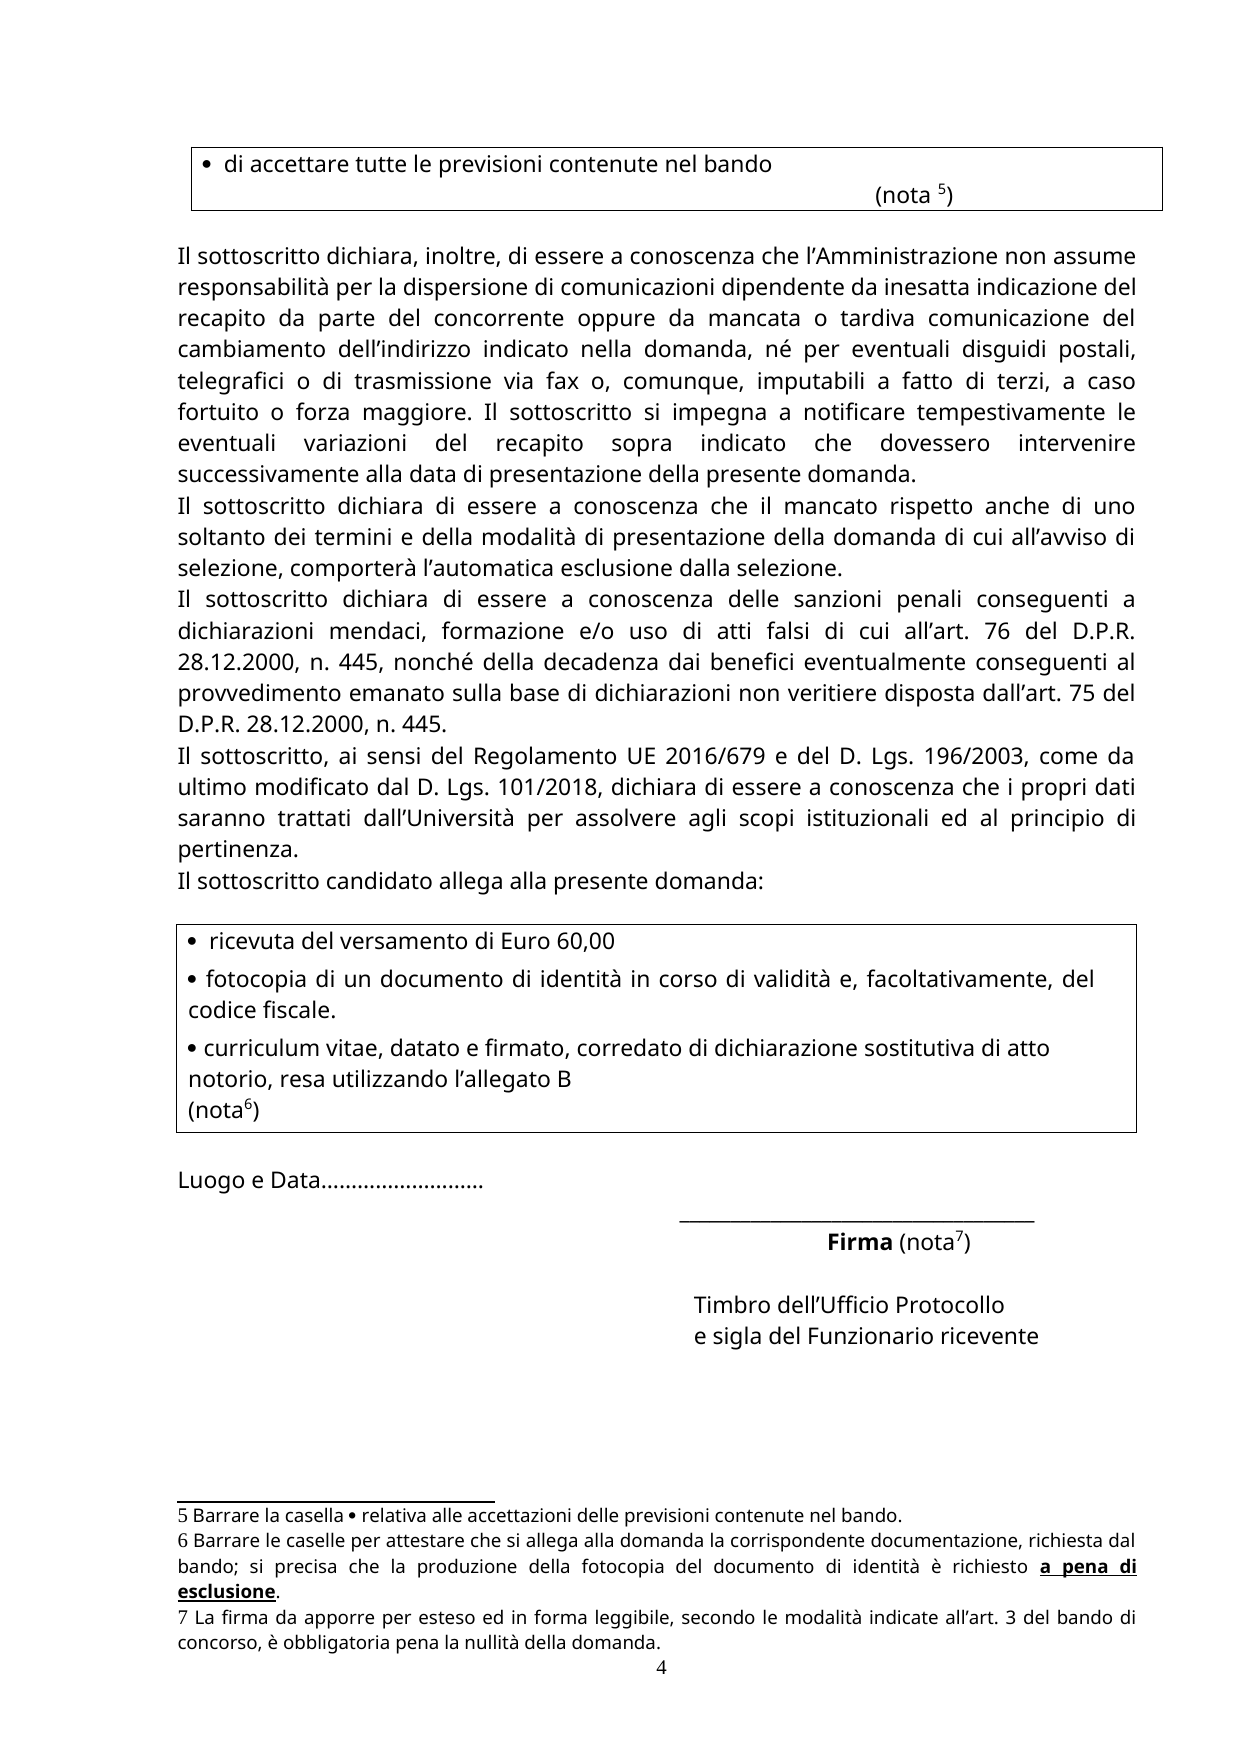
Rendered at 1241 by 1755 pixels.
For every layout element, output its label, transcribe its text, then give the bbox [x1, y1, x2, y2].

text Luogo e Data……………………… [177, 1164, 1108, 1195]
text ___________________________________ [177, 1195, 1108, 1226]
text e sigla del Funzionario ricevente [177, 1320, 1137, 1351]
text Firma (nota) [177, 1226, 1108, 1258]
text Il sottoscritto candidato allega alla presente domanda: [177, 864, 1137, 896]
text Il sottoscritto dichiara di essere a conoscenza che il mancato rispetto anche di uno soltanto dei termini e della modalità di presentazione della domanda di cui all’avviso di selezione, comporterà l’automatica esclusione dalla selezione. [177, 489, 1137, 583]
text La firma da apporre per esteso ed in forma leggibile, secondo le modalità indicate all’art. 3 del bando di concorso, è obbligatoria pena la nullità della domanda. [177, 1604, 1137, 1655]
text Il sottoscritto, ai sensi del Regolamento UE 2016/679 e del D. Lgs. 196/2003, come da ultimo modificato dal D. Lgs. 101/2018, dichiara di essere a conoscenza che i propri dati saranno trattati dall’Università per assolvere agli scopi istituzionali ed al principio di pertinenza. [177, 739, 1137, 864]
text Il sottoscritto dichiara di essere a conoscenza delle sanzioni penali conseguenti a dichiarazioni mendaci, formazione e/o uso di atti falsi di cui all’art. 76 del D.P.R. 28.12.2000, n. 445, nonché della decadenza dai benefici eventualmente conseguenti al provvedimento emanato sulla base di dichiarazioni non veritiere disposta dall’art. 75 del D.P.R. 28.12.2000, n. 445. [177, 583, 1137, 739]
text Il sottoscritto dichiara, inoltre, di essere a conoscenza che l’Amministrazione non assume responsabilità per la dispersione di comunicazioni dipendente da inesatta indicazione del recapito da parte del concorrente oppure da mancata o tardiva comunicazione del cambiamento dell’indirizzo indicato nella domanda, né per eventuali disguidi postali, telegrafici o di trasmissione via fax o, comunque, imputabili a fatto di terzi, a caso fortuito o forza maggiore. Il sottoscritto si impegna a notificare tempestivamente le eventuali variazioni del recapito sopra indicato che dovessero intervenire successivamente alla data di presentazione della presente domanda. [177, 239, 1137, 489]
text Timbro dell’Ufficio Protocollo [177, 1289, 1137, 1320]
table_header di accettare tutte le previsioni contenute nel bando (nota ) [192, 148, 1162, 210]
table_header ricevuta del versamento di Euro 60,00  fotocopia di un documento di identità in corso di validità e, facoltativamente, del codice fiscale.  curriculum vitae, datato e firmato, corredato di dichiarazione sostitutiva di atto notorio, resa utilizzando l’allegato B (nota) [177, 925, 1136, 1132]
